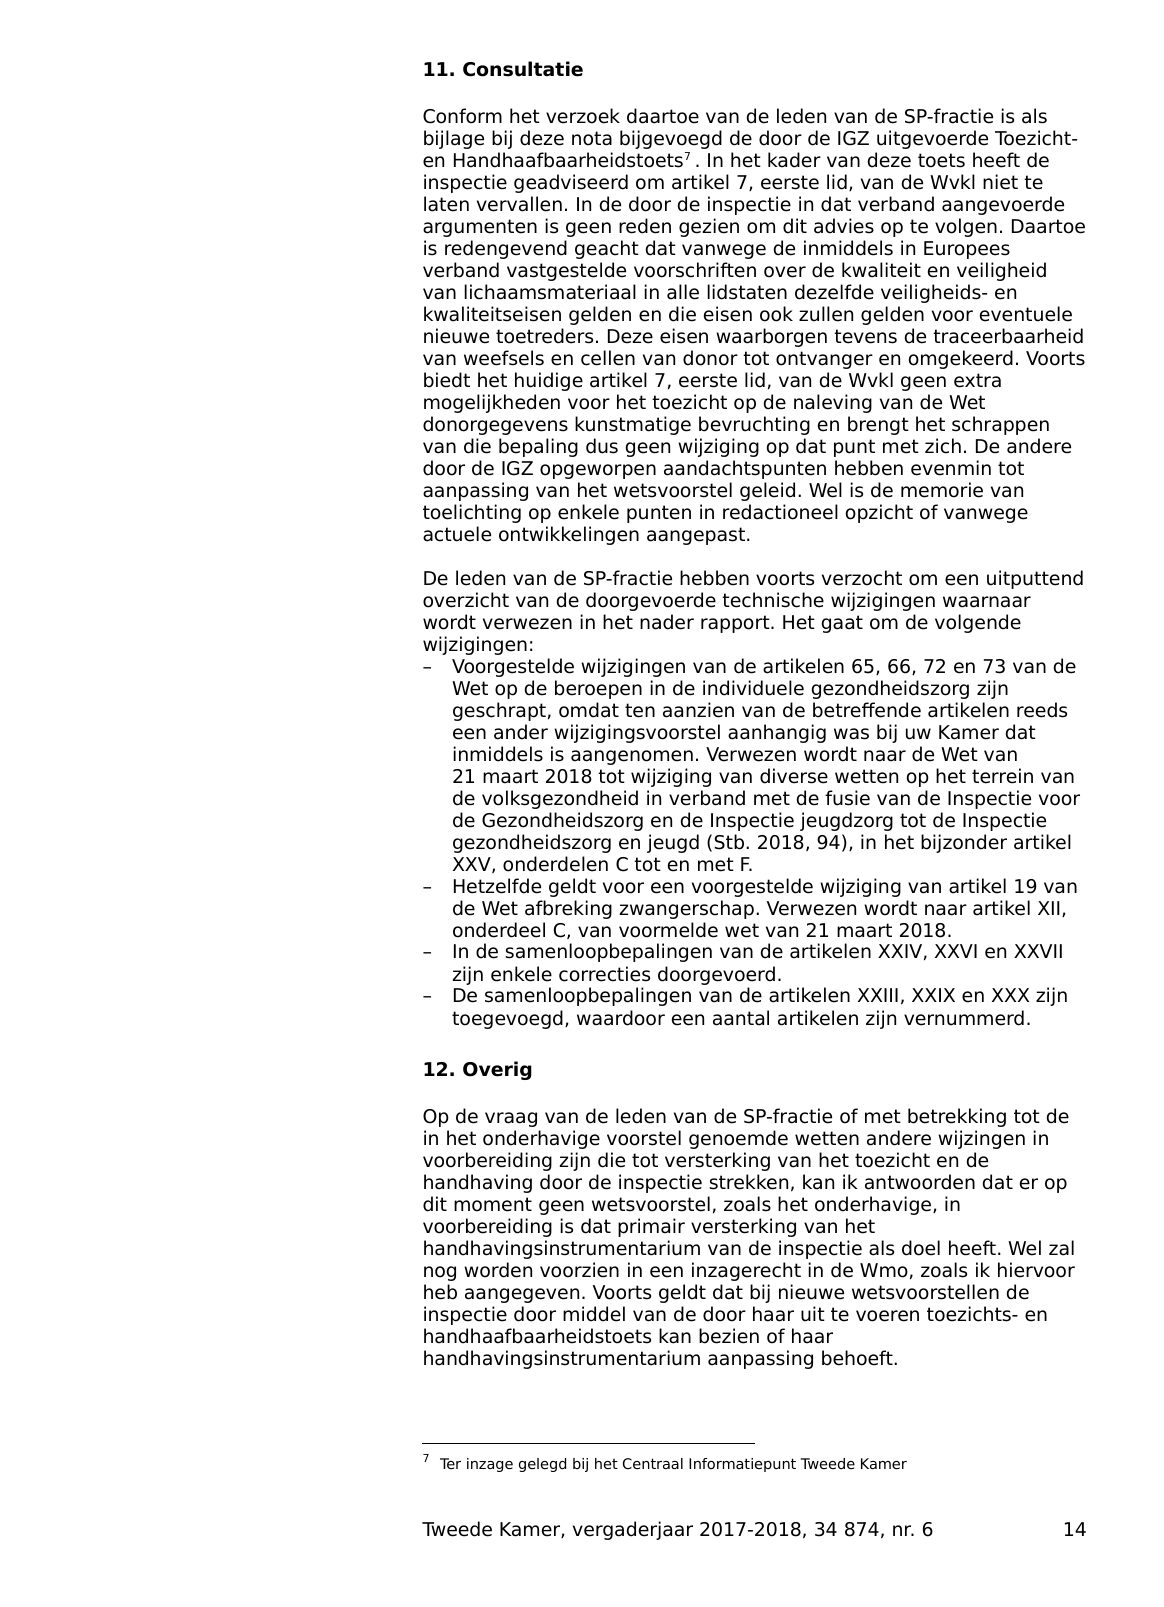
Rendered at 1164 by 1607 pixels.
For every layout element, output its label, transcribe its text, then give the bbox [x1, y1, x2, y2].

text – In de samenloopbepalingen van de artikelen XXIV, XXVI en XXVII zijn enkele correcties doorgevoerd. [422, 941, 1087, 985]
text Conform het verzoek daartoe van de leden van de SP-fractie is als bijlage bij deze nota bijgevoegd de door de IGZ uitgevoerde Toezicht- en Handhaafbaarheidstoets. In het kader van deze toets heeft de inspectie geadviseerd om artikel 7, eerste lid, van de Wvkl niet te laten vervallen. In de door de inspectie in dat verband aangevoerde argumenten is geen reden gezien om dit advies op te volgen. Daartoe is redengevend geacht dat vanwege de inmiddels in Europees verband vastgestelde voorschriften over de kwaliteit en veiligheid van lichaamsmateriaal in alle lidstaten dezelfde veiligheids- en kwaliteitseisen gelden en die eisen ook zullen gelden voor eventuele nieuwe toetreders. Deze eisen waarborgen tevens de traceerbaarheid van weefsels en cellen van donor tot ontvanger en omgekeerd. Voorts biedt het huidige artikel 7, eerste lid, van de Wvkl geen extra mogelijkheden voor het toezicht op de naleving van de Wet donorgegevens kunstmatige bevruchting en brengt het schrappen van die bepaling dus geen wijziging op dat punt met zich. De andere door de IGZ opgeworpen aandachtspunten hebben evenmin tot aanpassing van het wetsvoorstel geleid. Wel is de memorie van toelichting op enkele punten in redactioneel opzicht of vanwege actuele ontwikkelingen aangepast. [422, 106, 1087, 546]
text – Voorgestelde wijzigingen van de artikelen 65, 66, 72 en 73 van de Wet op de beroepen in de individuele gezondheidszorg zijn geschrapt, omdat ten aanzien van de betreffende artikelen reeds een ander wijzigingsvoorstel aanhangig was bij uw Kamer dat inmiddels is aangenomen. Verwezen wordt naar de Wet van 21 maart 2018 tot wijziging van diverse wetten op het terrein van de volksgezondheid in verband met de fusie van de Inspectie voor de Gezondheidszorg en de Inspectie jeugdzorg tot de Inspectie gezondheidszorg en jeugd (Stb. 2018, 94), in het bijzonder artikel XXV, onderdelen C tot en met F. [422, 656, 1087, 876]
text Ter inzage gelegd bij het Centraal Informatiepunt Tweede Kamer [422, 1452, 1087, 1474]
subtitle 11. Consultatie [422, 59, 1087, 81]
text De leden van de SP-fractie hebben voorts verzocht om een uitputtend overzicht van de doorgevoerde technische wijzigingen waarnaar wordt verwezen in het nader rapport. Het gaat om de volgende wijzigingen: [422, 568, 1087, 656]
text Op de vraag van de leden van de SP-fractie of met betrekking tot de in het onderhavige voorstel genoemde wetten andere wijzingen in voorbereiding zijn die tot versterking van het toezicht en de handhaving door de inspectie strekken, kan ik antwoorden dat er op dit moment geen wetsvoorstel, zoals het onderhavige, in voorbereiding is dat primair versterking van het handhavingsinstrumentarium van de inspectie als doel heeft. Wel zal nog worden voorzien in een inzagerecht in de Wmo, zoals ik hiervoor heb aangegeven. Voorts geldt dat bij nieuwe wetsvoorstellen de inspectie door middel van de door haar uit te voeren toezichts- en handhaafbaarheidstoets kan bezien of haar handhavingsinstrumentarium aanpassing behoeft. [422, 1106, 1087, 1370]
text – Hetzelfde geldt voor een voorgestelde wijziging van artikel 19 van de Wet afbreking zwangerschap. Verwezen wordt naar artikel XII, onderdeel C, van voormelde wet van 21 maart 2018. [422, 876, 1087, 941]
text – De samenloopbepalingen van de artikelen XXIII, XXIX en XXX zijn toegevoegd, waardoor een aantal artikelen zijn vernummerd. [422, 985, 1087, 1029]
subtitle 12. Overig [422, 1059, 1087, 1081]
